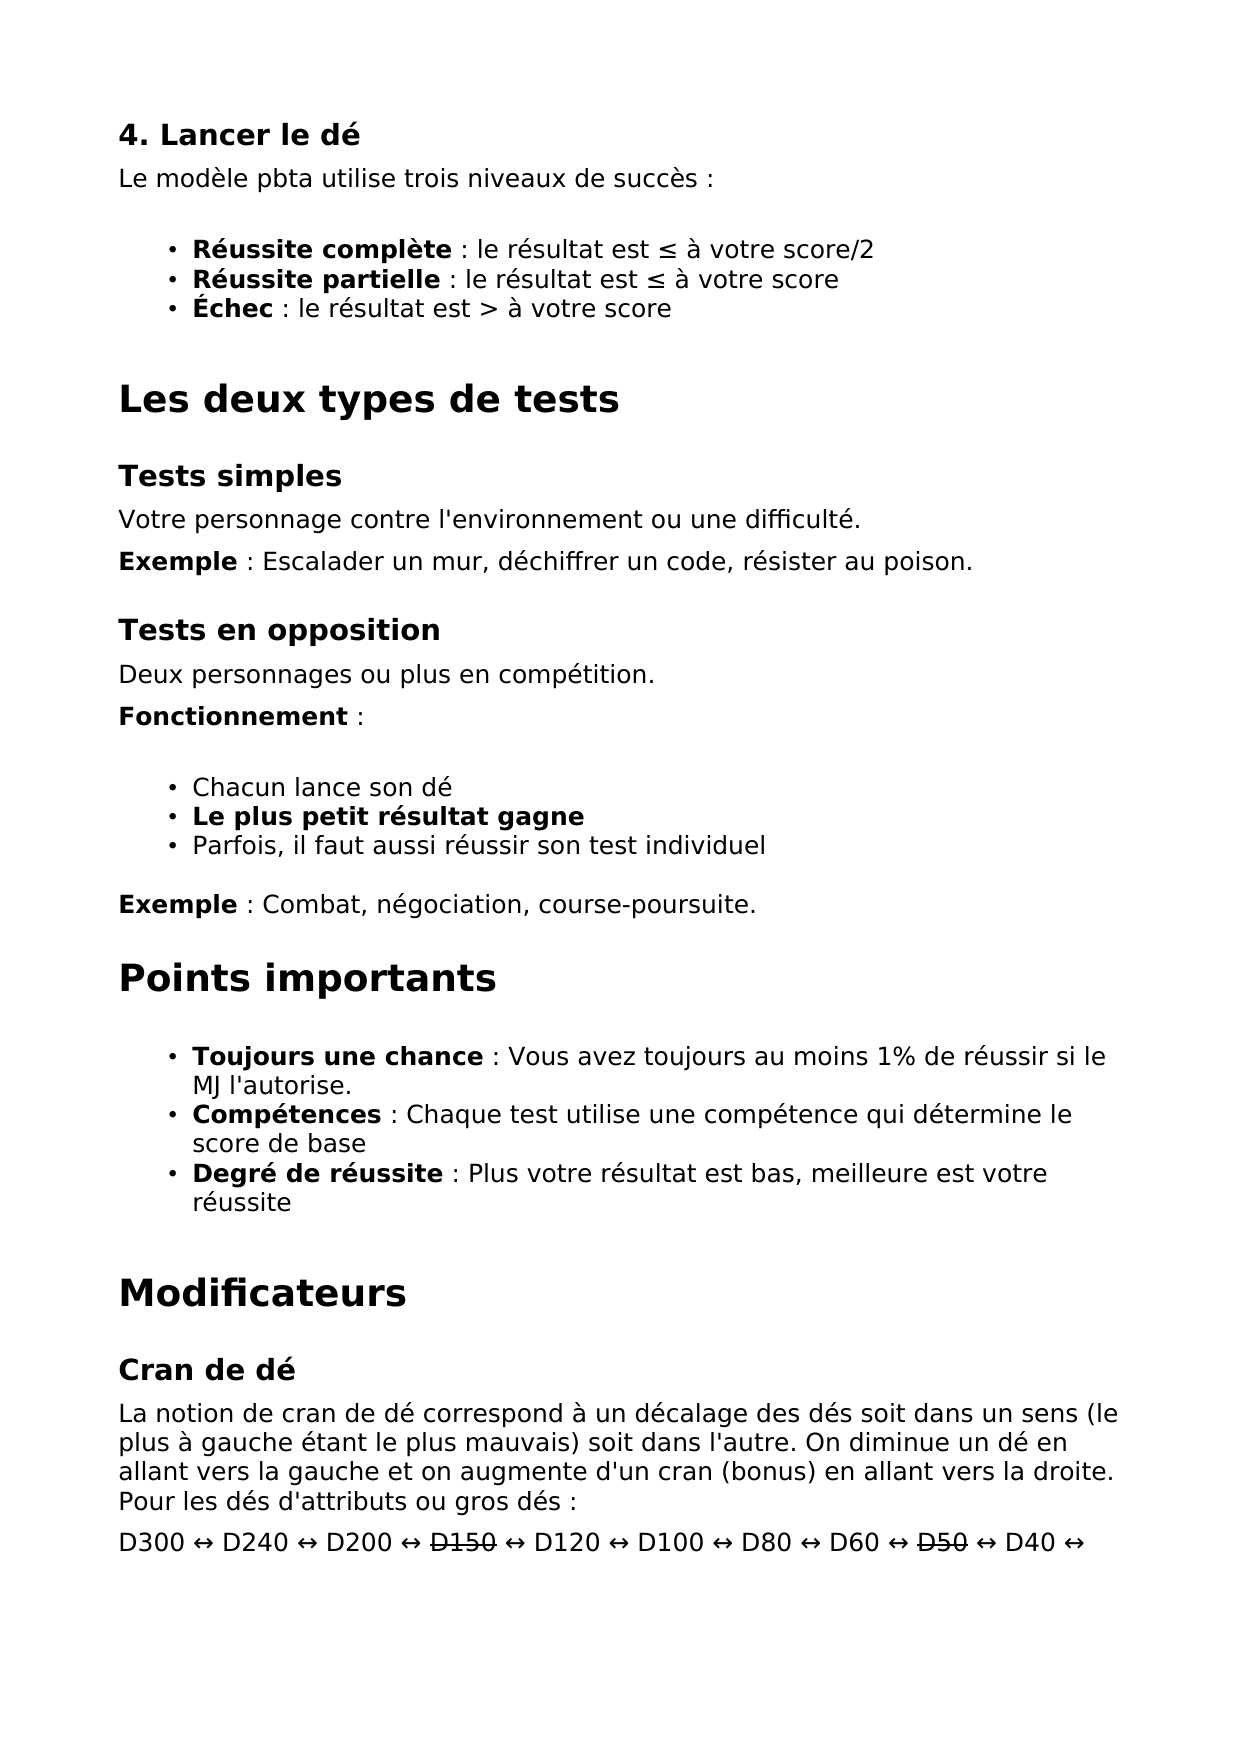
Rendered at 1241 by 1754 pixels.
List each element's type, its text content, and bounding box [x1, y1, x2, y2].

text Deux personnages ou plus en compétition. [118, 660, 1122, 689]
text Fonctionnement : [118, 702, 1122, 731]
subtitle Points importants [118, 957, 1122, 1000]
subtitle 4. Lancer le dé [118, 118, 1122, 152]
subtitle Tests simples [118, 459, 1122, 493]
text Exemple : Escalader un mur, déchiffrer un code, résister au poison. [118, 547, 1122, 576]
list Compétences : Chaque test utilise une compétence qui détermine le score de base [177, 1101, 1122, 1159]
list Degré de réussite : Plus votre résultat est bas, meilleure est votre réussite [177, 1159, 1122, 1217]
list Réussite complète : le résultat est ≤ à votre score/2 [177, 236, 1122, 265]
list Le plus petit résultat gagne [177, 802, 1122, 831]
text Exemple : Combat, négociation, course-poursuite. [118, 890, 1122, 919]
text D300 ↔ D240 ↔ D200 ↔ D150 ↔ D120 ↔ D100 ↔ D80 ↔ D60 ↔ D50 ↔ D40 ↔ D30 ↔ D20 [118, 1528, 1122, 1558]
list Parfois, il faut aussi réussir son test individuel [177, 831, 1122, 860]
list Échec : le résultat est > à votre score [177, 294, 1122, 323]
text Le modèle pbta utilise trois niveaux de succès : [118, 164, 1122, 194]
text La notion de cran de dé correspond à un décalage des dés soit dans un sens (le plus à gauche étant le plus mauvais) soit dans l'autre. On diminue un dé en allant vers la gauche et on augmente d'un cran (bonus) en allant vers la droite. Pour les dés d'attributs ou gros dés : [118, 1399, 1122, 1516]
list Réussite partielle : le résultat est ≤ à votre score [177, 265, 1122, 294]
text Votre personnage contre l'environnement ou une difficulté. [118, 505, 1122, 534]
subtitle Modificateurs [118, 1272, 1122, 1315]
subtitle Les deux types de tests [118, 378, 1122, 421]
subtitle Cran de dé [118, 1353, 1122, 1387]
subtitle Tests en opposition [118, 614, 1122, 648]
list Chacun lance son dé [177, 773, 1122, 802]
list Toujours une chance : Vous avez toujours au moins 1% de réussir si le MJ l'autorise. [177, 1042, 1122, 1101]
